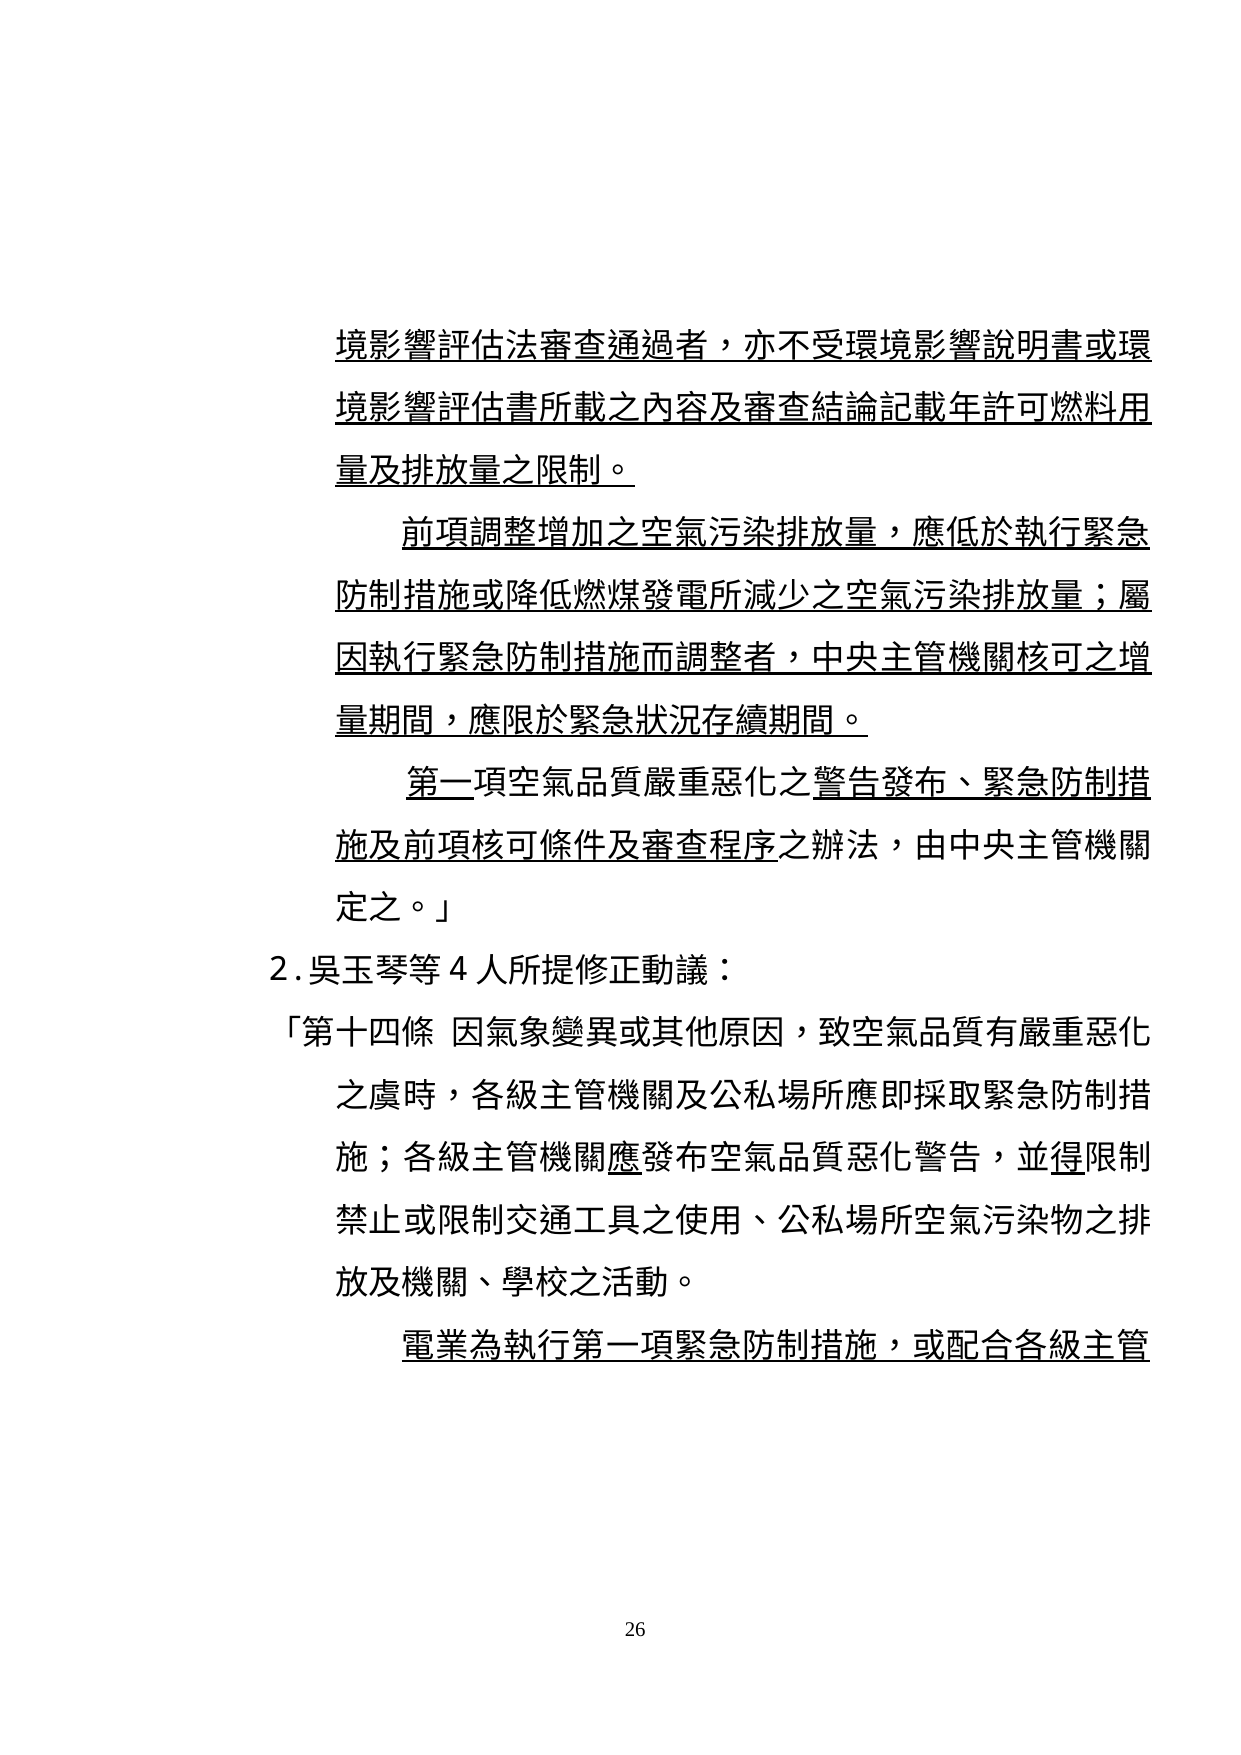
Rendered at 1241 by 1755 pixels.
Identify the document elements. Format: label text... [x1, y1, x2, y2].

text 境影響評估法審查通過者，亦不受環境影響說明書或環 [335, 301, 1152, 360]
text 量期間，應限於緊急狀況存續期間。 [335, 675, 1152, 738]
text 「第十四條 因氣象變異或其他原因，致空氣品質有嚴重惡化之虞時，各級主管機關及公私場所應即採取緊急防制措施；各級主管機關應發布空氣品質惡化警告，並得限制禁止或限制交通工具之使用、公私場所空氣污染物之排放及機關、學校之活動。 [268, 988, 1152, 1301]
text 2.吳玉琴等4人所提修正動議： [268, 926, 1152, 988]
text 第一項空氣品質嚴重惡化之警告發布、緊急防制措施及前項核可條件及審查程序之辦法，由中央主管機關定之。」 [335, 738, 1152, 926]
text 量及排放量之限制。 [335, 425, 1152, 488]
text 前項調整增加之空氣污染排放量，應低於執行緊急防制措施或降低燃煤發電所減少之空氣污染排放量；屬 [335, 488, 1152, 610]
text 電業為執行第一項緊急防制措施，或配合各級主管 [335, 1301, 1152, 1363]
text 因執行緊急防制措施而調整者，中央主管機關核可之增 [335, 612, 1152, 672]
text 境影響評估書所載之內容及審查結論記載年許可燃料用 [335, 362, 1152, 422]
